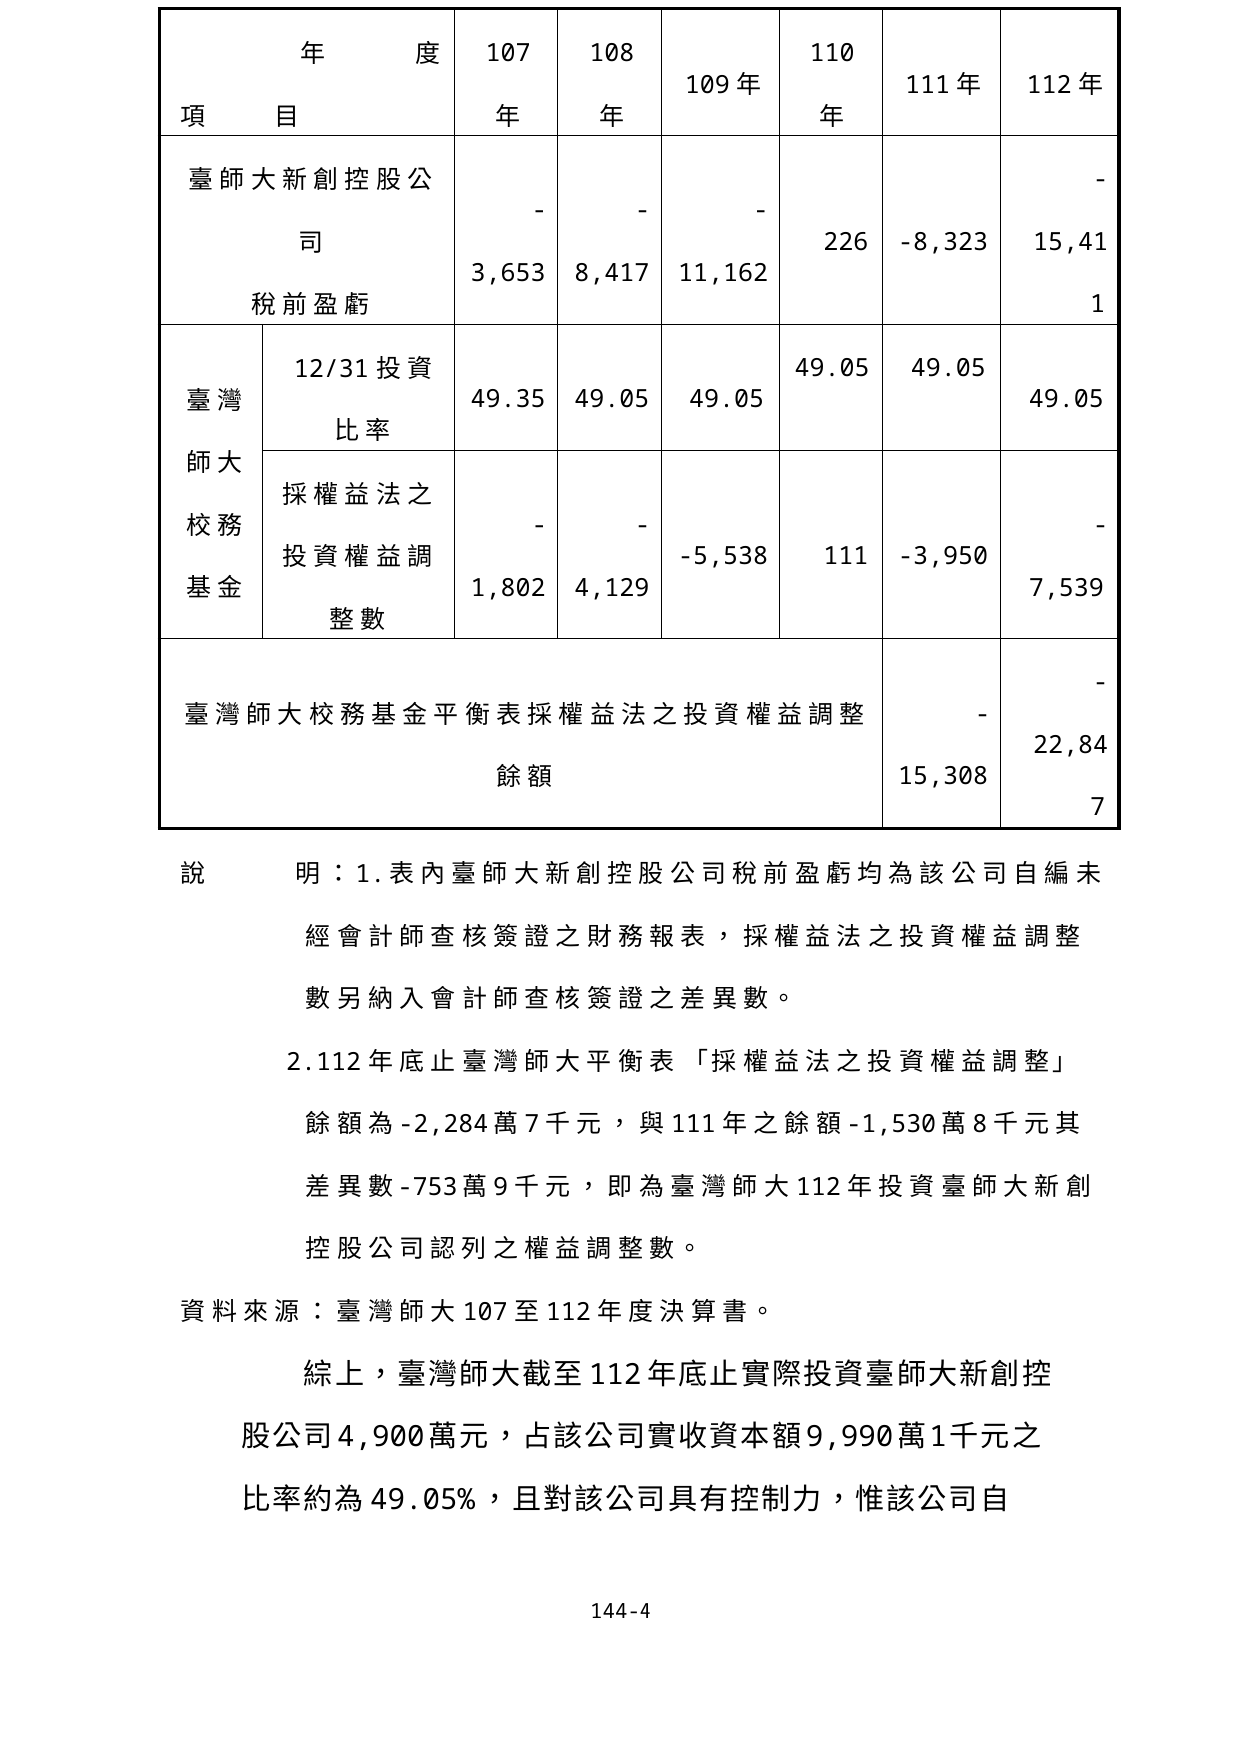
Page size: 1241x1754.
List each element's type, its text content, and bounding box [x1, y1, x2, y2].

table_cell -8,323 [883, 136, 1000, 324]
table_cell 49.05 [780, 325, 882, 450]
table_cell -3,950 [883, 451, 1000, 638]
table_cell -8,417 [558, 136, 661, 324]
table_header 109年 [662, 10, 779, 135]
table_header 年 度 項 目 [161, 10, 454, 135]
text 綜上，臺灣師大截至112年底止實際投資臺師大新創控股公司4,900萬元，占該公司實收資本額9,990萬1千元之比率約為49.05%，且對該公司具有控制力，惟該公司自 [236, 1330, 1063, 1517]
table_cell 49.05 [662, 325, 779, 450]
table_cell -15,411 [1001, 136, 1117, 324]
table_cell 49.05 [1001, 325, 1117, 450]
text 說 明：1.表內臺師大新創控股公司稅前盈虧均為該公司自編未經會計師查核簽證之財務報表，採權益法之投資權益調整數另納入會計師查核簽證之差異數。 [148, 830, 1108, 1017]
table_header 110年 [780, 10, 882, 135]
table_cell 49.35 [455, 325, 557, 450]
table_cell -4,129 [558, 451, 661, 638]
table_header 111年 [883, 10, 1000, 135]
table_header 112年 [1001, 10, 1117, 135]
text 資料來源：臺灣師大107至112年度決算書。 [146, 1267, 1093, 1330]
table_cell -7,539 [1001, 451, 1117, 638]
table_cell -3,653 [455, 136, 557, 324]
table_cell 49.05 [558, 325, 661, 450]
table_cell 12/31投資比率 [263, 325, 454, 450]
table_cell -1,802 [455, 451, 557, 638]
table_cell -5,538 [662, 451, 779, 638]
table_cell 臺灣師大校務基金平衡表採權益法之投資權益調整餘額 [161, 639, 882, 827]
table_cell -15,308 [883, 639, 1000, 827]
table_cell 49.05 [883, 325, 1000, 450]
table_cell 226 [780, 136, 882, 324]
table_cell -22,847 [1001, 639, 1117, 827]
table_cell 臺灣師大校務基金 [161, 325, 262, 638]
table_cell -11,162 [662, 136, 779, 324]
table_header 107年 [455, 10, 557, 135]
text 2.112年底止臺灣師大平衡表「採權益法之投資權益調整」餘額為-2,284萬7千元，與111年之餘額-1,530萬8千元其差異數-753萬9千元，即為臺灣師大112年投資臺師大新創控股公司認列之權益調整數。 [275, 1017, 1108, 1267]
table_header 108年 [558, 10, 661, 135]
table_cell 臺師大新創控股公司 稅前盈虧 [161, 136, 454, 324]
table_cell 111 [780, 451, 882, 638]
table_cell 採權益法之投資權益調整數 [263, 451, 454, 638]
